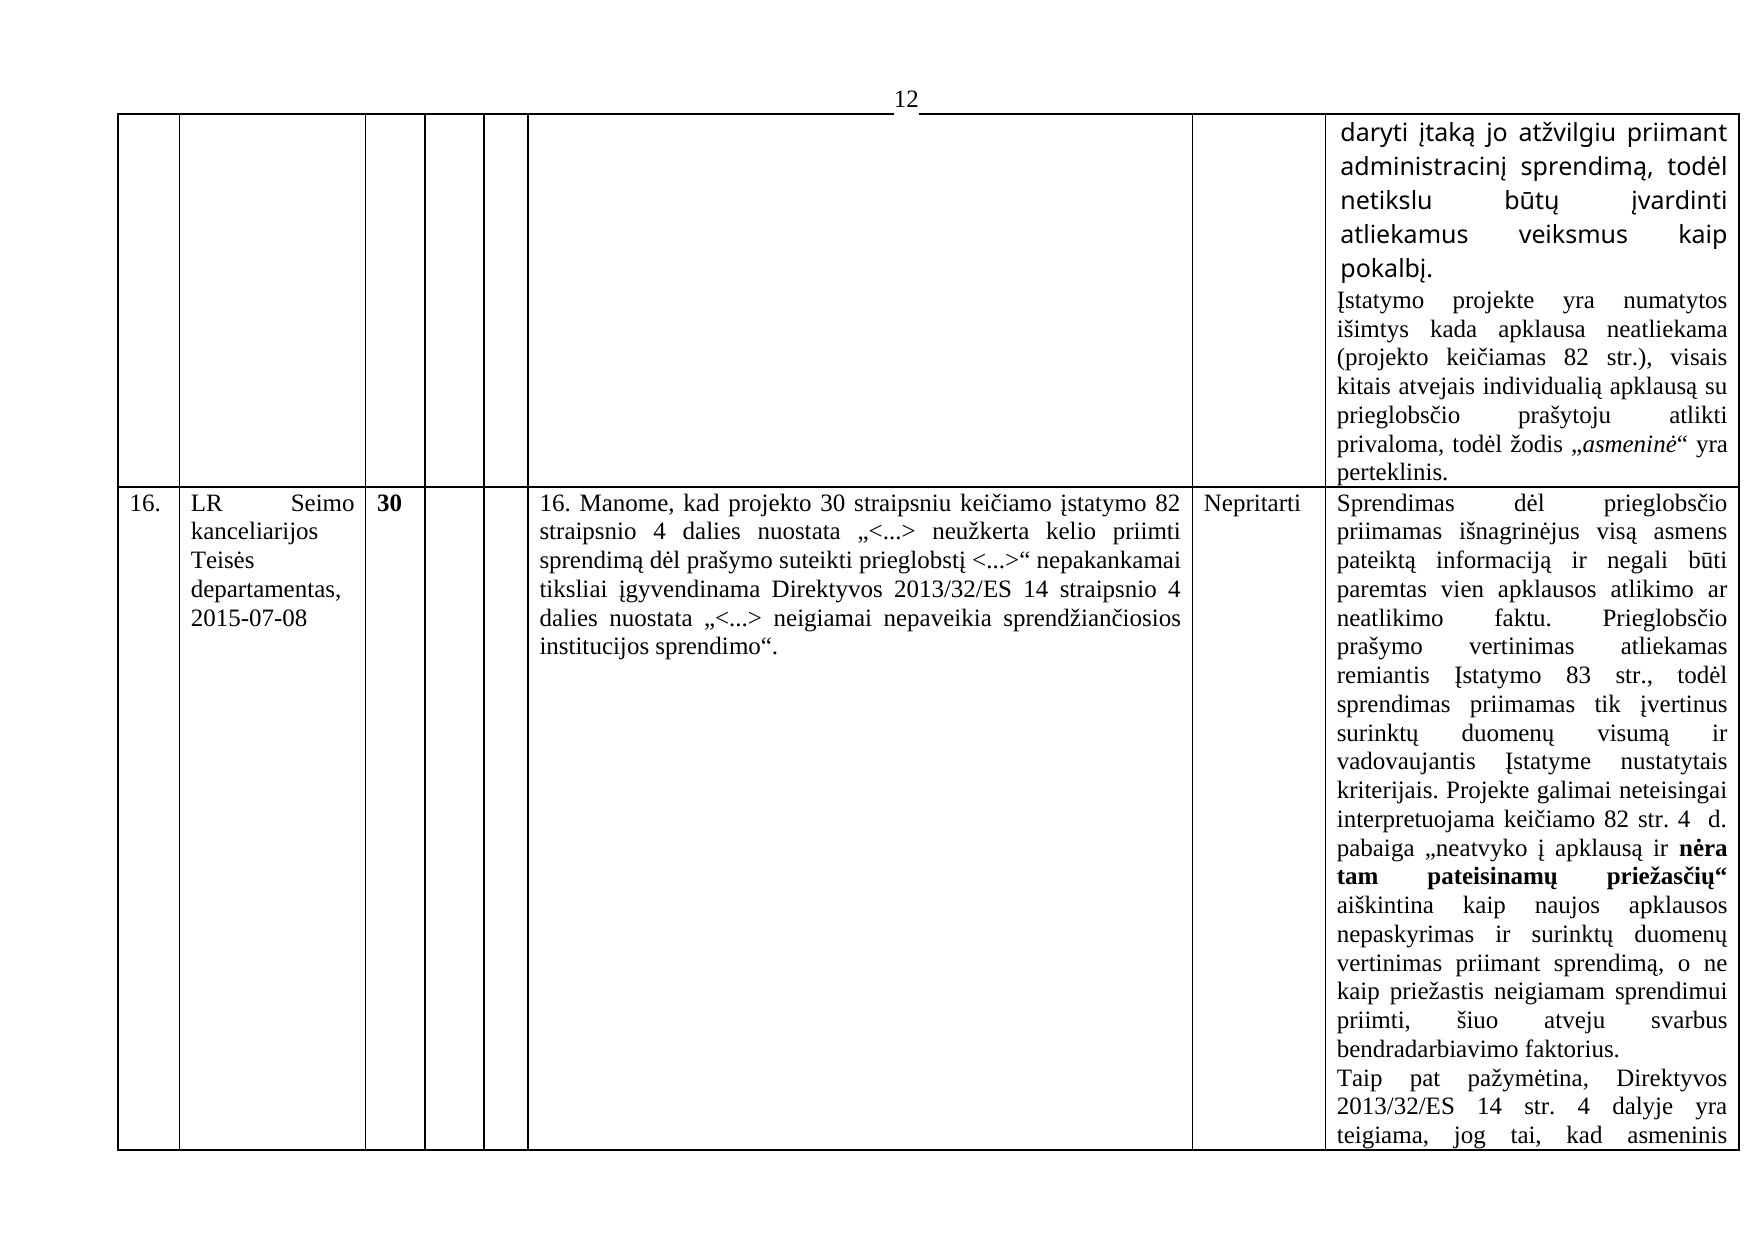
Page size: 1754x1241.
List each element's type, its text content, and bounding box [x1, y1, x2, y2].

table_cell [426, 488, 483, 1149]
table_cell 30 [366, 488, 424, 1149]
table_cell 16. Manome, kad projekto 30 straipsniu keičiamo įstatymo 82 straipsnio 4 dalies nuostata „<...> neužkerta kelio priimti sprendimą dėl prašymo suteikti prieglobstį <...>“ nepakankamai tiksliai įgyvendinama Direktyvos 2013/32/ES 14 straipsnio 4 dalies nuostata „<...> neigiamai nepaveikia sprendžiančiosios institucijos sprendimo“. [529, 488, 1192, 1149]
table_cell [119, 115, 179, 486]
table_cell [485, 488, 527, 1149]
table_cell [366, 115, 424, 486]
table_cell 16. [119, 488, 179, 1149]
table_cell Sprendimas dėl prieglobsčio priimamas išnagrinėjus visą asmens pateiktą informaciją ir negali būti paremtas vien apklausos atlikimo ar neatlikimo faktu. Prieglobsčio prašymo vertinimas atliekamas remiantis Įstatymo 83 str., todėl sprendimas priimamas tik įvertinus surinktų duomenų visumą ir vadovaujantis Įstatyme nustatytais kriterijais. Projekte galimai neteisingai interpretuojama keičiamo 82 str. 4 d. pabaiga „neatvyko į apklausą ir nėra tam pateisinamų priežasčių“ aiškintina kaip naujos apklausos nepaskyrimas ir surinktų duomenų vertinimas priimant sprendimą, o ne kaip priežastis neigiamam sprendimui priimti, šiuo atveju svarbus bendradarbiavimo faktorius. Taip pat pažymėtina, Direktyvos 2013/32/ES 14 str. 4 dalyje yra teigiama, jog tai, kad asmeninis [1326, 488, 1738, 1149]
table_cell [180, 115, 365, 486]
table_cell Nepritarti [1193, 488, 1325, 1149]
table_cell LR Seimo kanceliarijos Teisės departamentas, 2015-07-08 [180, 488, 365, 1149]
table_cell daryti įtaką jo atžvilgiu priimant administracinį sprendimą, todėl netikslu būtų įvardinti atliekamus veiksmus kaip pokalbį. Įstatymo projekte yra numatytos išimtys kada apklausa neatliekama (projekto keičiamas 82 str.), visais kitais atvejais individualią apklausą su prieglobsčio prašytoju atlikti privaloma, todėl žodis „asmeninė“ yra perteklinis. [1326, 115, 1738, 486]
table_cell [426, 115, 483, 486]
table_cell [485, 115, 527, 486]
table_cell [529, 115, 1192, 486]
table_cell [1193, 115, 1325, 486]
